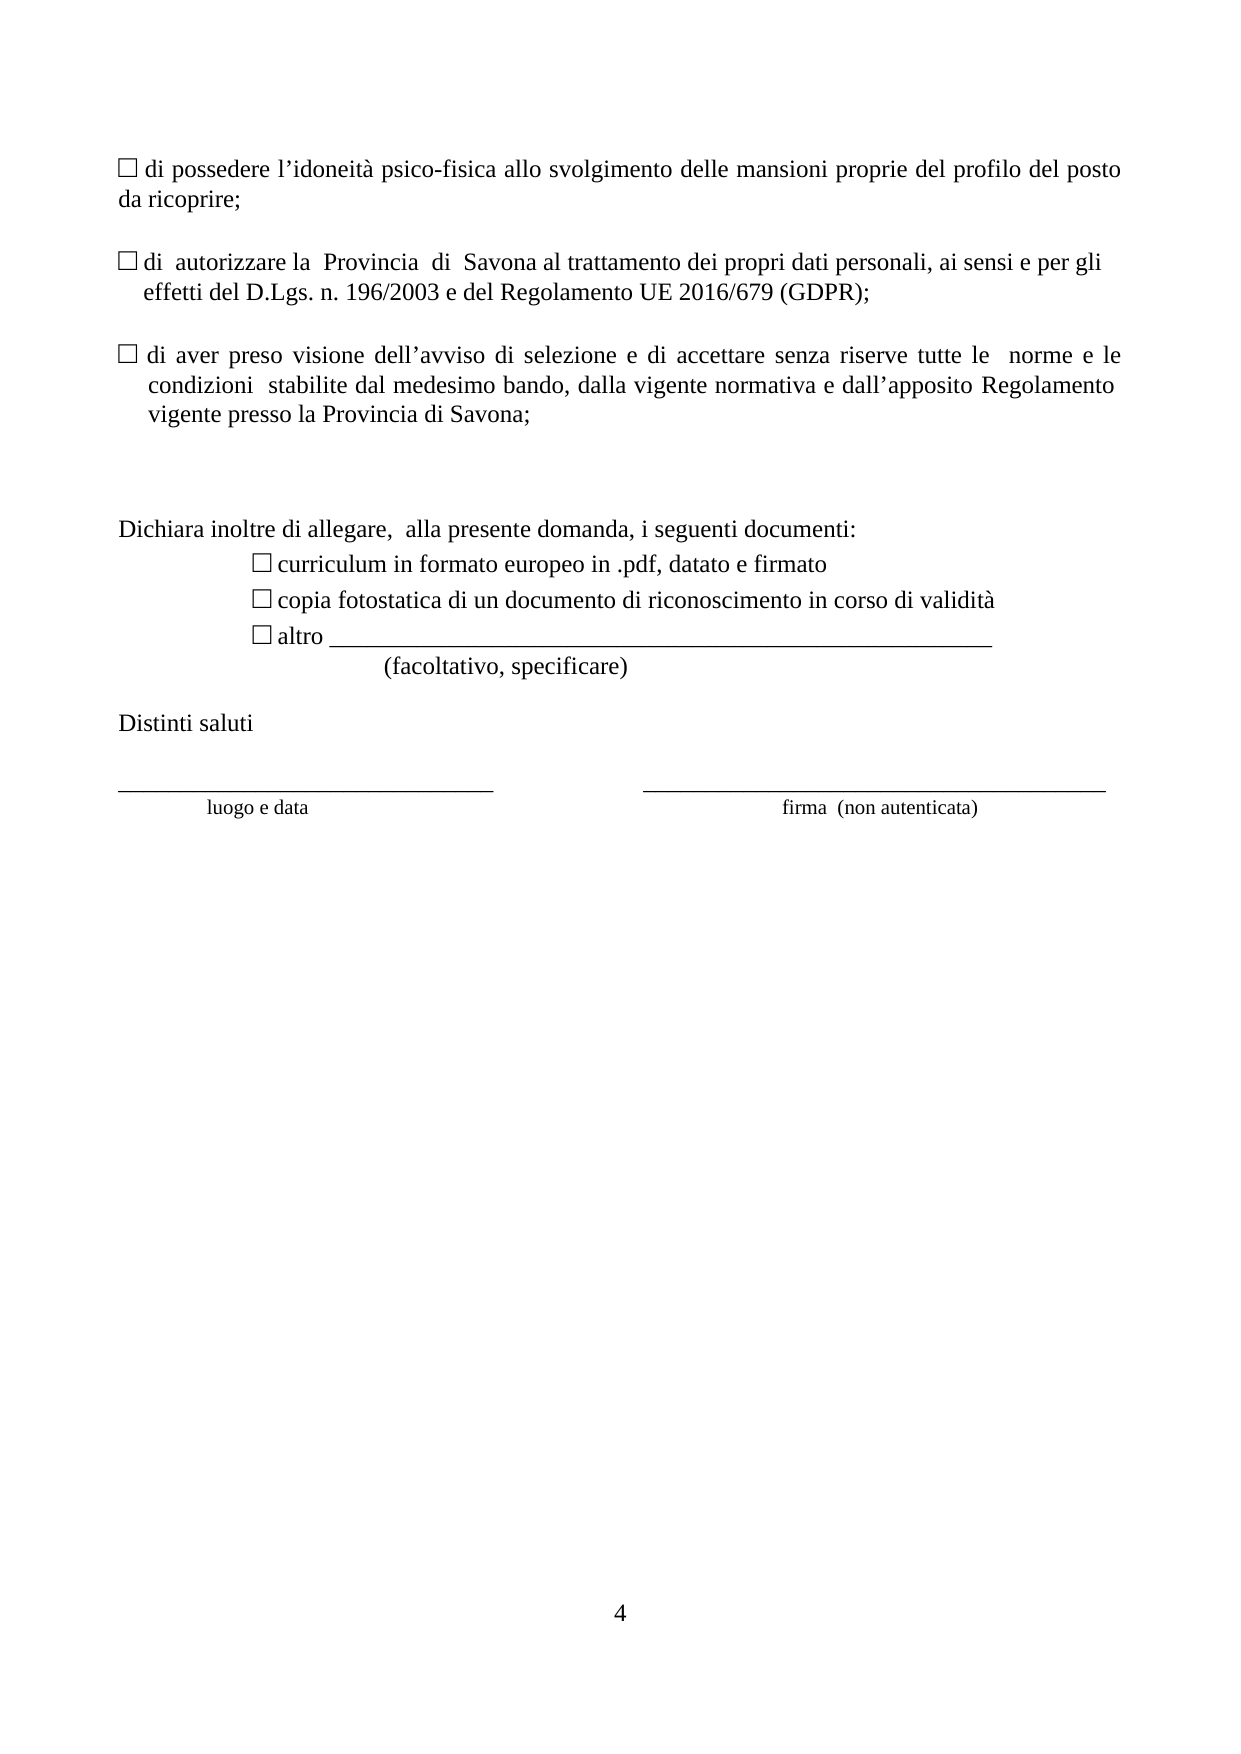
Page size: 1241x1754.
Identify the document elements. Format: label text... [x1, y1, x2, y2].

text □ copia fotostatica di un documento di riconoscimento in corso di validità [192, 579, 1122, 615]
text Distinti saluti [118, 708, 1122, 737]
text □ di autorizzare la Provincia di Savona al trattamento dei propri dati personali, ai sensi e per gli [118, 241, 1122, 277]
text (facoltativo, specificare) [192, 651, 1122, 679]
text □ di aver preso visione dell’avviso di selezione e di accettare senza riserve tutte le norme e le condizioni stabilite dal medesimo bando, dalla vigente normativa e dall’apposito Regolamento vigente presso la Provincia di Savona; [118, 334, 1122, 428]
text □ altro _____________________________________________________ [192, 615, 1122, 651]
text effetti del D.Lgs. n. 196/2003 e del Regolamento UE 2016/679 (GDPR); [118, 277, 1122, 306]
text ______________________________ _____________________________________ [118, 766, 1122, 794]
text □ curriculum in formato europeo in .pdf, datato e firmato [192, 543, 1122, 579]
text □ di possedere l’idoneità psico-fisica allo svolgimento delle mansioni proprie del profilo del posto da ricoprire; [118, 148, 1122, 212]
text luogo e data firma (non autenticata) [118, 794, 1122, 819]
text Dichiara inoltre di allegare, alla presente domanda, i seguenti documenti: [118, 514, 1122, 543]
